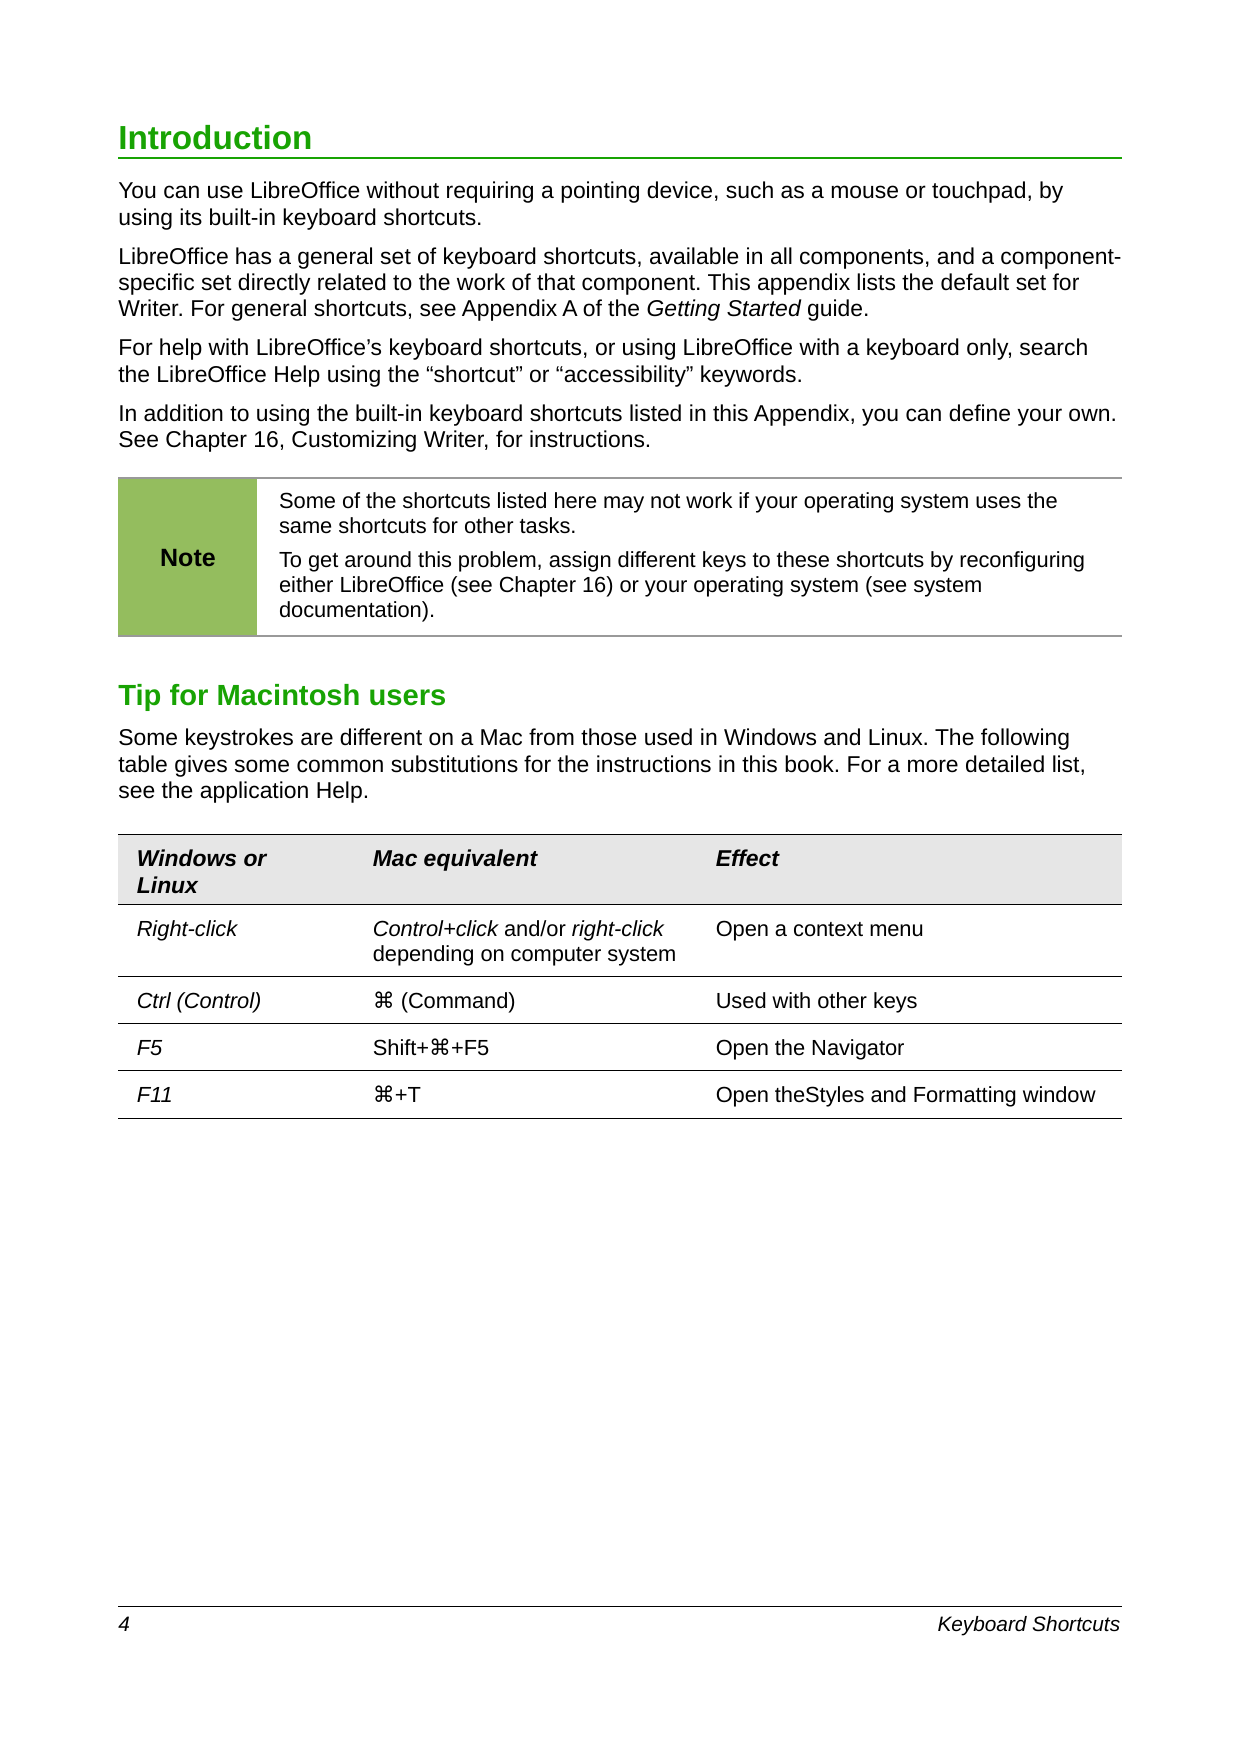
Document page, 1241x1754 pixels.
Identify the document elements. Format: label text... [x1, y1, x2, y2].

text In addition to using the built-in keyboard shortcuts listed in this Appendix, you can define your own. See Chapter 16, Customizing Writer, for instructions. [118, 399, 1122, 452]
text LibreOffice has a general set of keyboard shortcuts, available in all components, and a component-specific set directly related to the work of that component. This appendix lists the default set for Writer. For general shortcuts, see Appendix A of the Getting Started guide. [118, 243, 1122, 322]
table_cell Open the Navigator [697, 1024, 1122, 1070]
table_cell F11 [118, 1071, 354, 1117]
table_cell ⌘ (Command) [354, 977, 697, 1023]
table_cell F5 [118, 1024, 354, 1070]
table_cell Open a context menu [697, 905, 1122, 976]
table_cell Used with other keys [697, 977, 1122, 1023]
table_header Some of the shortcuts listed here may not work if your operating system uses the same shortcuts for other tasks. To get around this problem, assign different keys to these shortcuts by reconfiguring either LibreOffice (see Chapter 16) or your operating system (see system documentation). [258, 479, 1122, 635]
text For help with LibreOffice’s keyboard shortcuts, or using LibreOffice with a keyboard only, search the LibreOffice Help using the “shortcut” or “accessibility” keywords. [118, 334, 1122, 387]
text You can use LibreOffice without requiring a pointing device, such as a mouse or touchpad, by using its built-in keyboard shortcuts. [118, 177, 1122, 230]
table_cell Right-click [118, 905, 354, 976]
table_header Mac equivalent [354, 835, 697, 904]
table_cell Control+click and/or right-click depending on computer system [354, 905, 697, 976]
table_header Windows or Linux [118, 835, 354, 904]
table_cell Ctrl (Control) [118, 977, 354, 1023]
table_cell Open theStyles and Formatting window [697, 1071, 1122, 1117]
subtitle Tip for Macintosh users [118, 678, 1122, 712]
subtitle Introduction [118, 118, 1122, 157]
text Some keystrokes are different on a Mac from those used in Windows and Linux. The following table gives some common substitutions for the instructions in this book. For a more detailed list, see the application Help. [118, 724, 1122, 803]
table_cell Shift+⌘+F5 [354, 1024, 697, 1070]
table_cell ⌘+T [354, 1071, 697, 1117]
table_header Note [118, 479, 257, 635]
table_header Effect [697, 835, 1122, 904]
